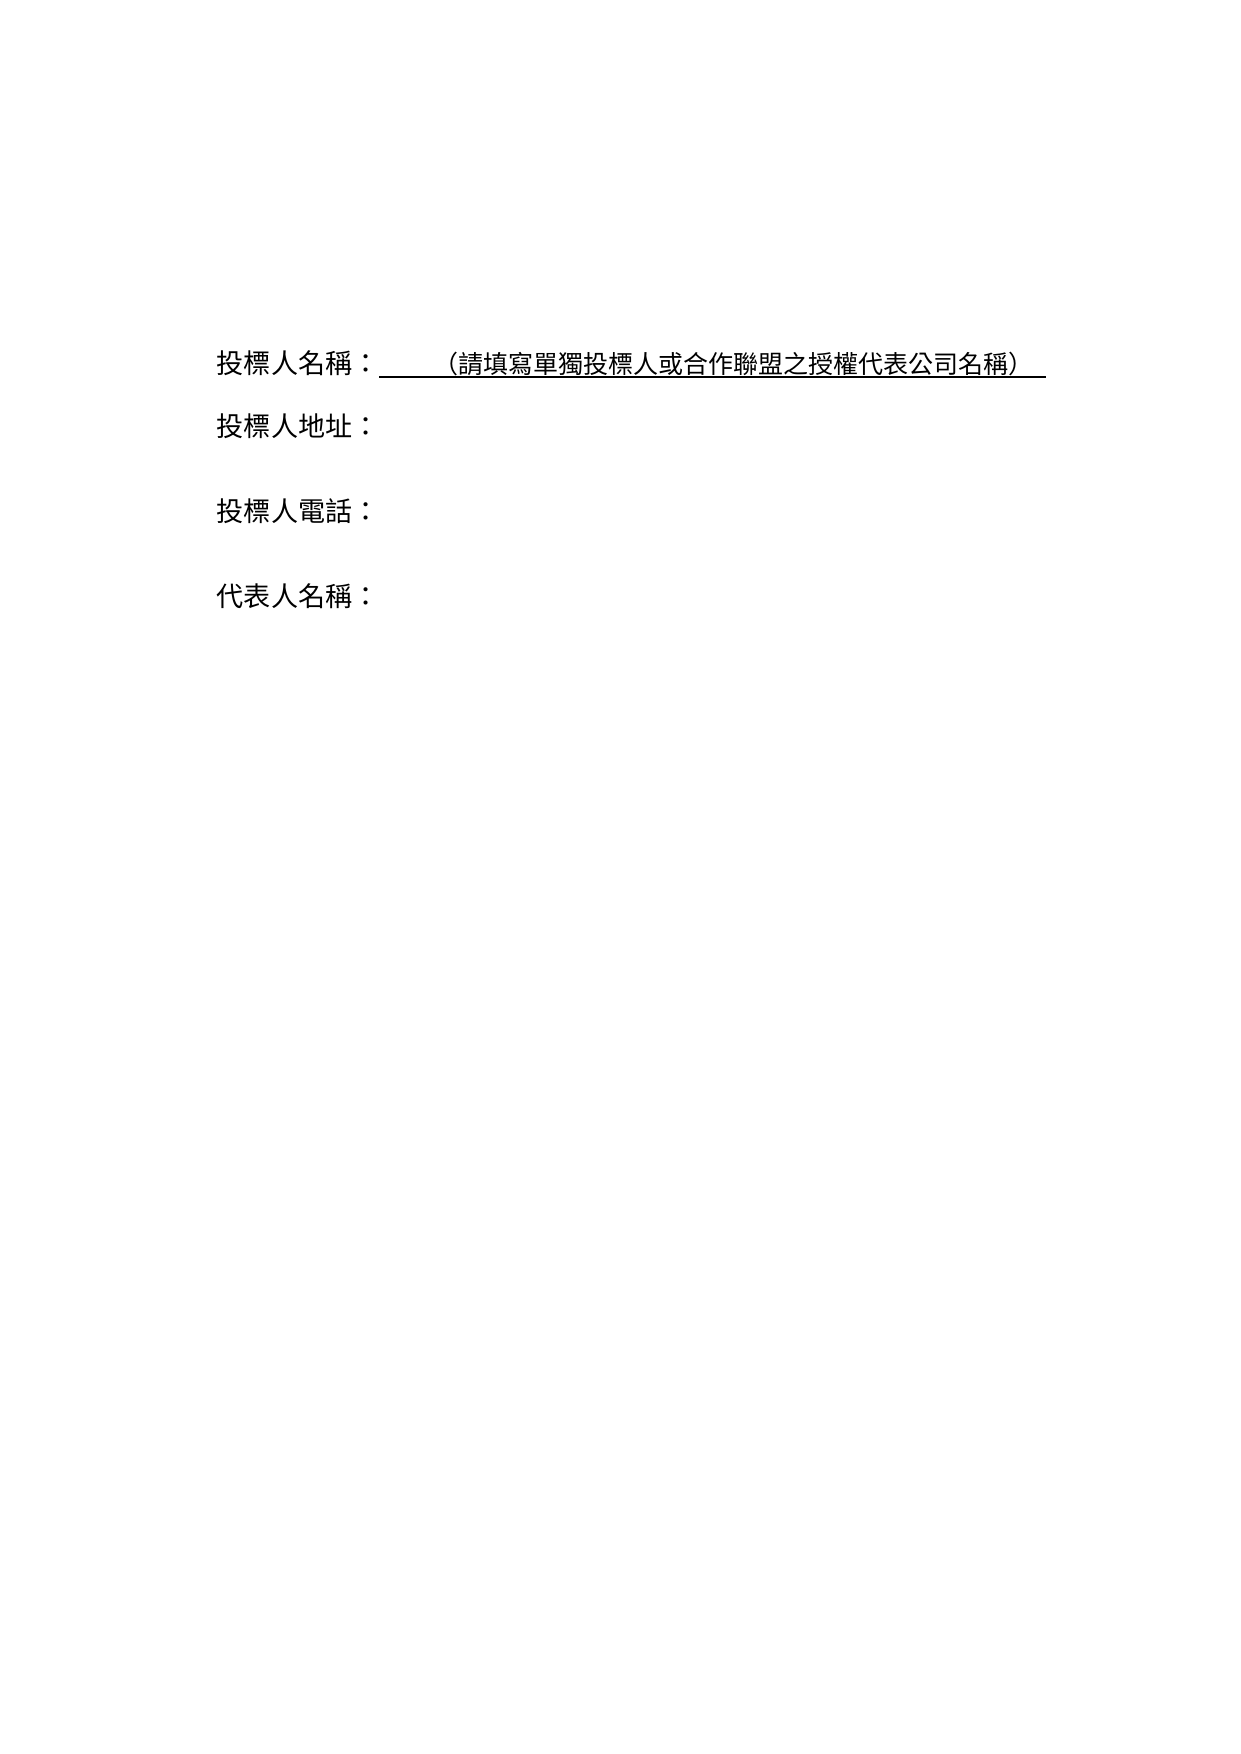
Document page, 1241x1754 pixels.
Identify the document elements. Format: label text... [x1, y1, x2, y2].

text 投標人電話： [187, 468, 1053, 530]
text 投標人名稱： （請填寫單獨投標人或合作聯盟之授權代表公司名稱） 投標人地址： [217, 320, 1053, 445]
text 代表人名稱： [187, 553, 1053, 615]
